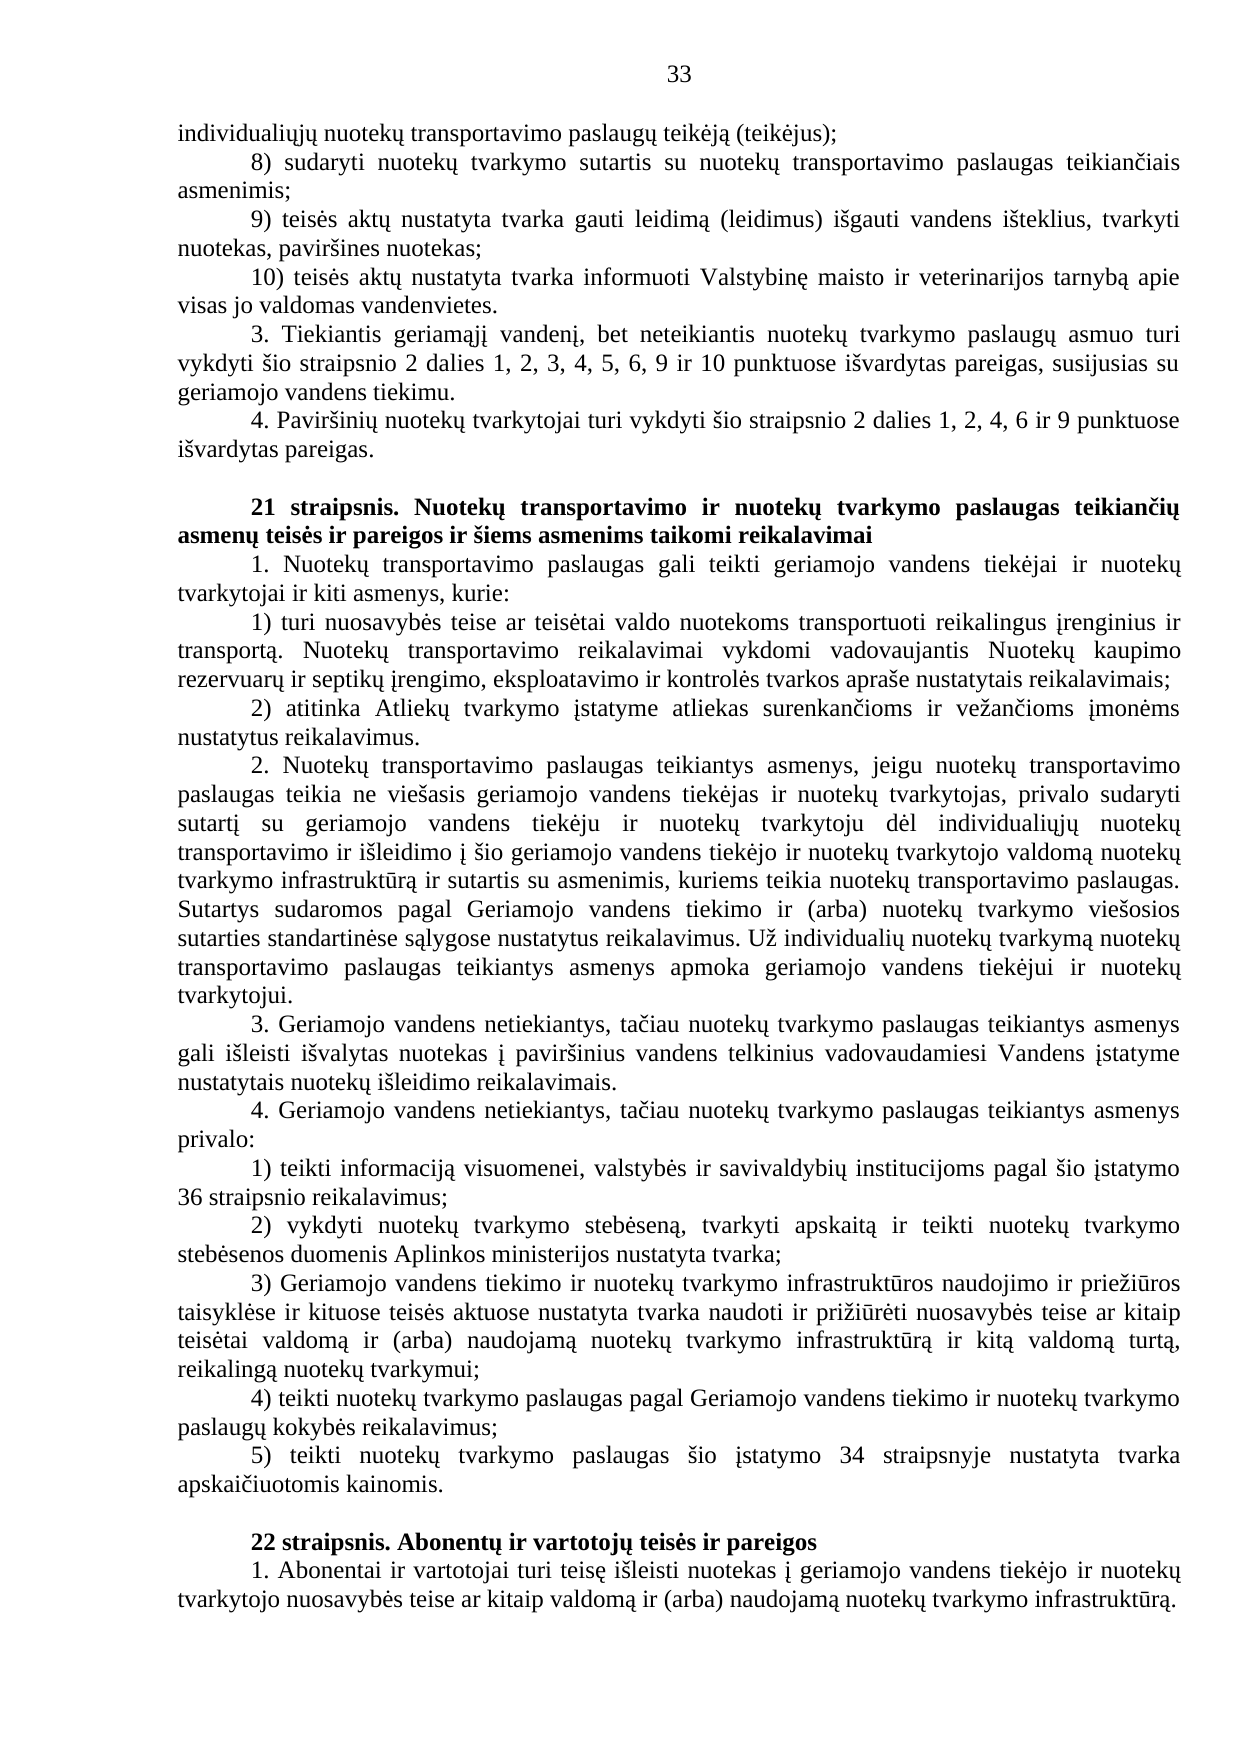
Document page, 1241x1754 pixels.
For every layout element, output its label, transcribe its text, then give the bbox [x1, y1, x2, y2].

text 2. Nuotekų transportavimo paslaugas teikiantys asmenys, jeigu nuotekų transportavimo paslaugas teikia ne viešasis geriamojo vandens tiekėjas ir nuotekų tvarkytojas, privalo sudaryti sutartį su geriamojo vandens tiekėju ir nuotekų tvarkytoju dėl individualiųjų nuotekų transportavimo ir išleidimo į šio geriamojo vandens tiekėjo ir nuotekų tvarkytojo valdomą nuotekų tvarkymo infrastruktūrą ir sutartis su asmenimis, kuriems teikia nuotekų transportavimo paslaugas. Sutartys sudaromos pagal Geriamojo vandens tiekimo ir (arba) nuotekų tvarkymo viešosios sutarties standartinėse sąlygose nustatytus reikalavimus. Už individualių nuotekų tvarkymą nuotekų transportavimo paslaugas teikiantys asmenys apmoka geriamojo vandens tiekėjui ir nuotekų tvarkytojui. [177, 751, 1181, 1009]
text 4. Geriamojo vandens netiekiantys, tačiau nuotekų tvarkymo paslaugas teikiantys asmenys privalo: [177, 1096, 1181, 1153]
text 3. Tiekiantis geriamąjį vandenį, bet neteikiantis nuotekų tvarkymo paslaugų asmuo turi vykdyti šio straipsnio 2 dalies 1, 2, 3, 4, 5, 6, 9 ir 10 punktuose išvardytas pareigas, susijusias su geriamojo vandens tiekimu. [177, 319, 1181, 406]
text 5) teikti nuotekų tvarkymo paslaugas šio įstatymo 34 straipsnyje nustatyta tvarka apskaičiuotomis kainomis. [177, 1441, 1181, 1498]
text 4) teikti nuotekų tvarkymo paslaugas pagal Geriamojo vandens tiekimo ir nuotekų tvarkymo paslaugų kokybės reikalavimus; [177, 1383, 1181, 1441]
text 1) teikti informaciją visuomenei, valstybės ir savivaldybių institucijoms pagal šio įstatymo 36 straipsnio reikalavimus; [177, 1153, 1181, 1211]
text 9) teisės aktų nustatyta tvarka gauti leidimą (leidimus) išgauti vandens išteklius, tvarkyti nuotekas, paviršines nuotekas; [177, 204, 1181, 262]
text 3) Geriamojo vandens tiekimo ir nuotekų tvarkymo infrastruktūros naudojimo ir priežiūros taisyklėse ir kituose teisės aktuose nustatyta tvarka naudoti ir prižiūrėti nuosavybės teise ar kitaip teisėtai valdomą ir (arba) naudojamą nuotekų tvarkymo infrastruktūrą ir kitą valdomą turtą, reikalingą nuotekų tvarkymui; [177, 1268, 1181, 1383]
text 22 straipsnis. Abonentų ir vartotojų teisės ir pareigos [177, 1527, 1181, 1556]
text 3. Geriamojo vandens netiekiantys, tačiau nuotekų tvarkymo paslaugas teikiantys asmenys gali išleisti išvalytas nuotekas į paviršinius vandens telkinius vadovaudamiesi Vandens įstatyme nustatytais nuotekų išleidimo reikalavimais. [177, 1009, 1181, 1096]
text 2) vykdyti nuotekų tvarkymo stebėseną, tvarkyti apskaitą ir teikti nuotekų tvarkymo stebėsenos duomenis Aplinkos ministerijos nustatyta tvarka; [177, 1211, 1181, 1268]
text 1. Nuotekų transportavimo paslaugas gali teikti geriamojo vandens tiekėjai ir nuotekų tvarkytojai ir kiti asmenys, kurie: [177, 549, 1181, 607]
text 4. Paviršinių nuotekų tvarkytojai turi vykdyti šio straipsnio 2 dalies 1, 2, 4, 6 ir 9 punktuose išvardytas pareigas. [177, 406, 1181, 463]
text individualiųjų nuotekų transportavimo paslaugų teikėją (teikėjus); [177, 118, 1181, 147]
text 8) sudaryti nuotekų tvarkymo sutartis su nuotekų transportavimo paslaugas teikiančiais asmenimis; [177, 147, 1181, 204]
text 1) turi nuosavybės teise ar teisėtai valdo nuotekoms transportuoti reikalingus įrenginius ir transportą. Nuotekų transportavimo reikalavimai vykdomi vadovaujantis Nuotekų kaupimo rezervuarų ir septikų įrengimo, eksploatavimo ir kontrolės tvarkos apraše nustatytais reikalavimais; [177, 607, 1181, 693]
text 2) atitinka Atliekų tvarkymo įstatyme atliekas surenkančioms ir vežančioms įmonėms nustatytus reikalavimus. [177, 693, 1181, 751]
text 1. Abonentai ir vartotojai turi teisę išleisti nuotekas į geriamojo vandens tiekėjo ir nuotekų tvarkytojo nuosavybės teise ar kitaip valdomą ir (arba) naudojamą nuotekų tvarkymo infrastruktūrą. [177, 1556, 1181, 1613]
text 21 straipsnis. Nuotekų transportavimo ir nuotekų tvarkymo paslaugas teikiančių asmenų teisės ir pareigos ir šiems asmenims taikomi reikalavimai [177, 492, 1181, 549]
text 10) teisės aktų nustatyta tvarka informuoti Valstybinę maisto ir veterinarijos tarnybą apie visas jo valdomas vandenvietes. [177, 262, 1181, 319]
